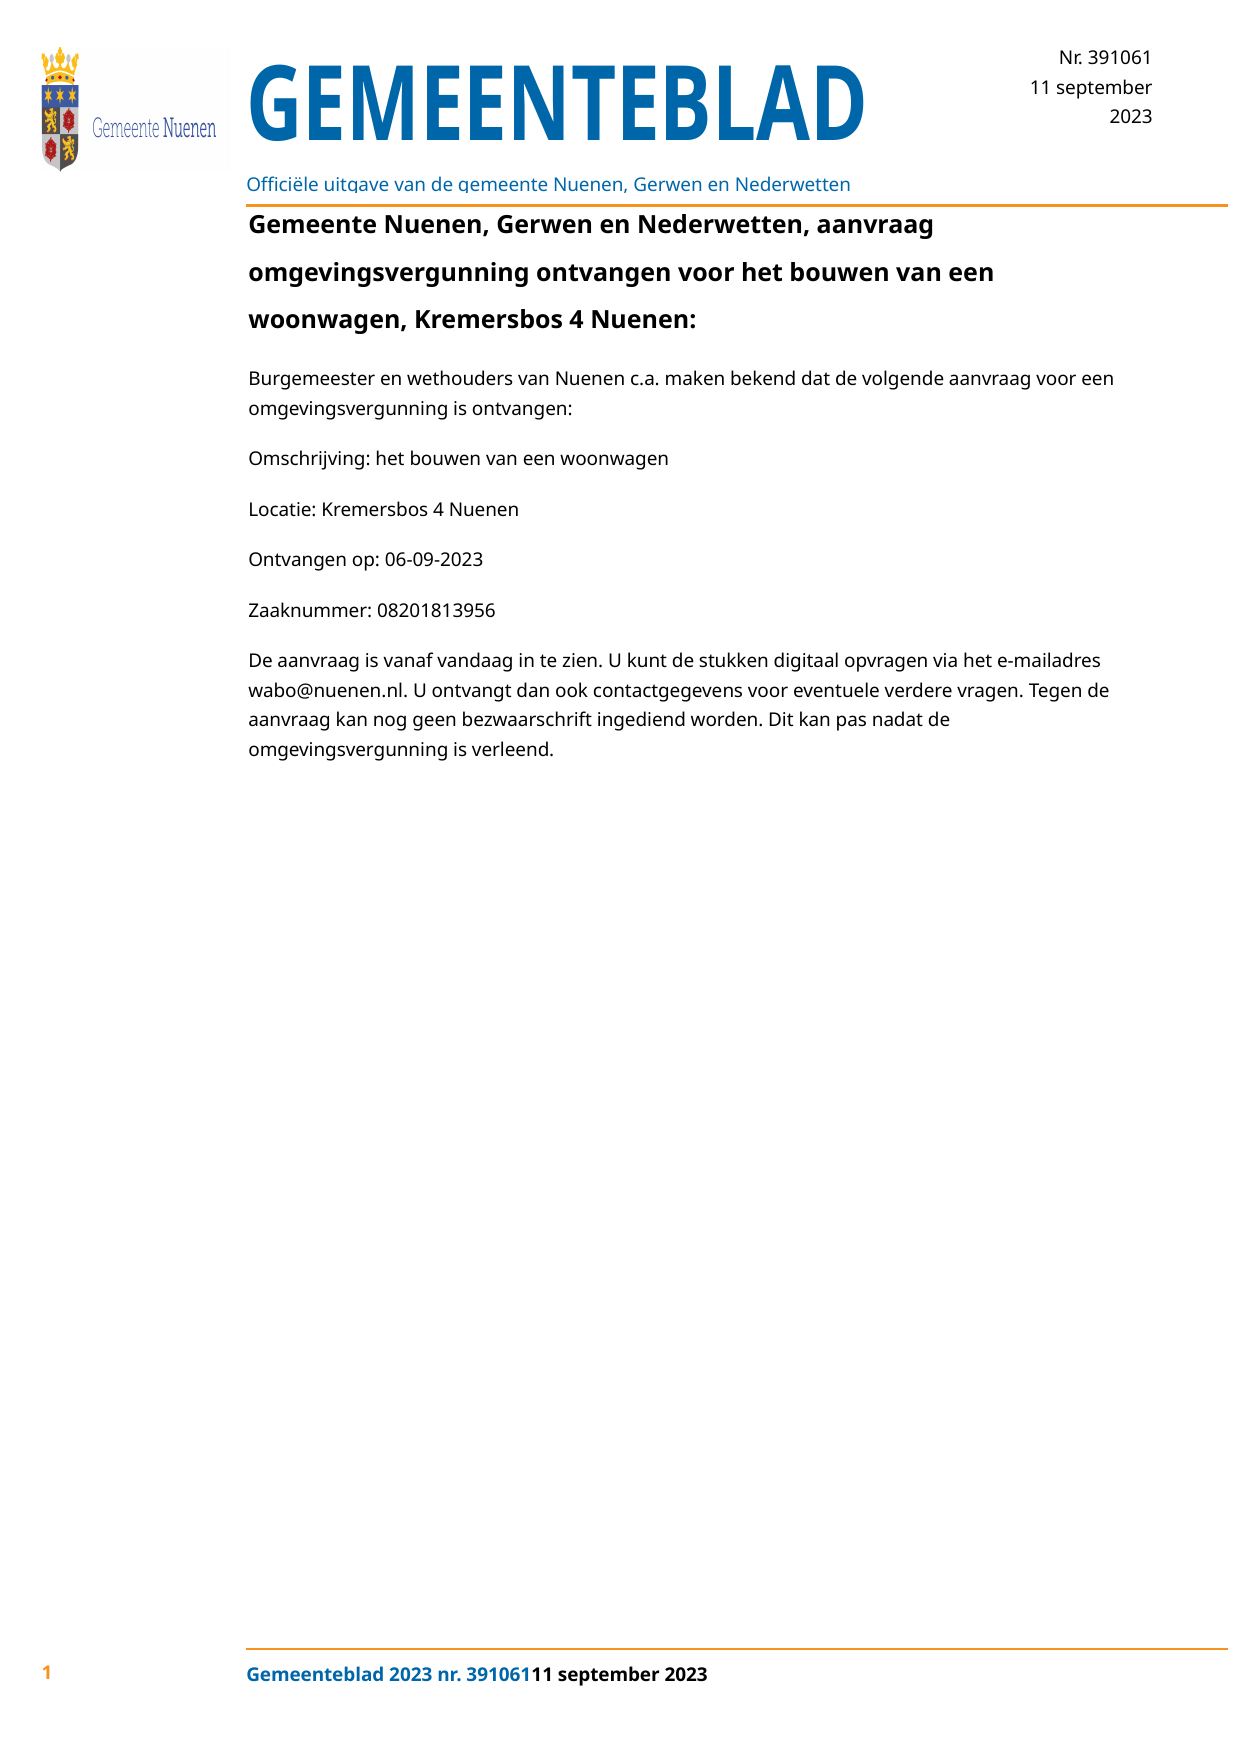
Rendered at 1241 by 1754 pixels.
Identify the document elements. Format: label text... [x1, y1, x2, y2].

text Locatie: Kremersbos 4 Nuenen [248, 496, 1152, 522]
picture [41, 47, 231, 172]
text Ontvangen op: 06-09-2023 [248, 546, 1152, 572]
text De aanvraag is vanaf vandaag in te zien. U kunt de stukken digitaal opvragen via het e-mailadres wabo@nuenen.nl. U ontvangt dan ook contactgegevens voor eventuele verdere vragen. Tegen de aanvraag kan nog geen bezwaarschrift ingediend worden. Dit kan pas nadat de omgevingsvergunning is verleend. [248, 647, 1152, 762]
text Gemeente Nuenen, Gerwen en Nederwetten, aanvraag omgevingsvergunning ontvangen voor het bouwen van een woonwagen, Kremersbos 4 Nuenen: [248, 207, 1152, 336]
text Zaaknummer: 08201813956 [248, 597, 1152, 622]
text Omschrijving: het bouwen van een woonwagen [248, 446, 1152, 471]
text Burgemeester en wethouders van Nuenen c.a. maken bekend dat de volgende aanvraag voor een omgevingsvergunning is ontvangen: [248, 366, 1152, 421]
